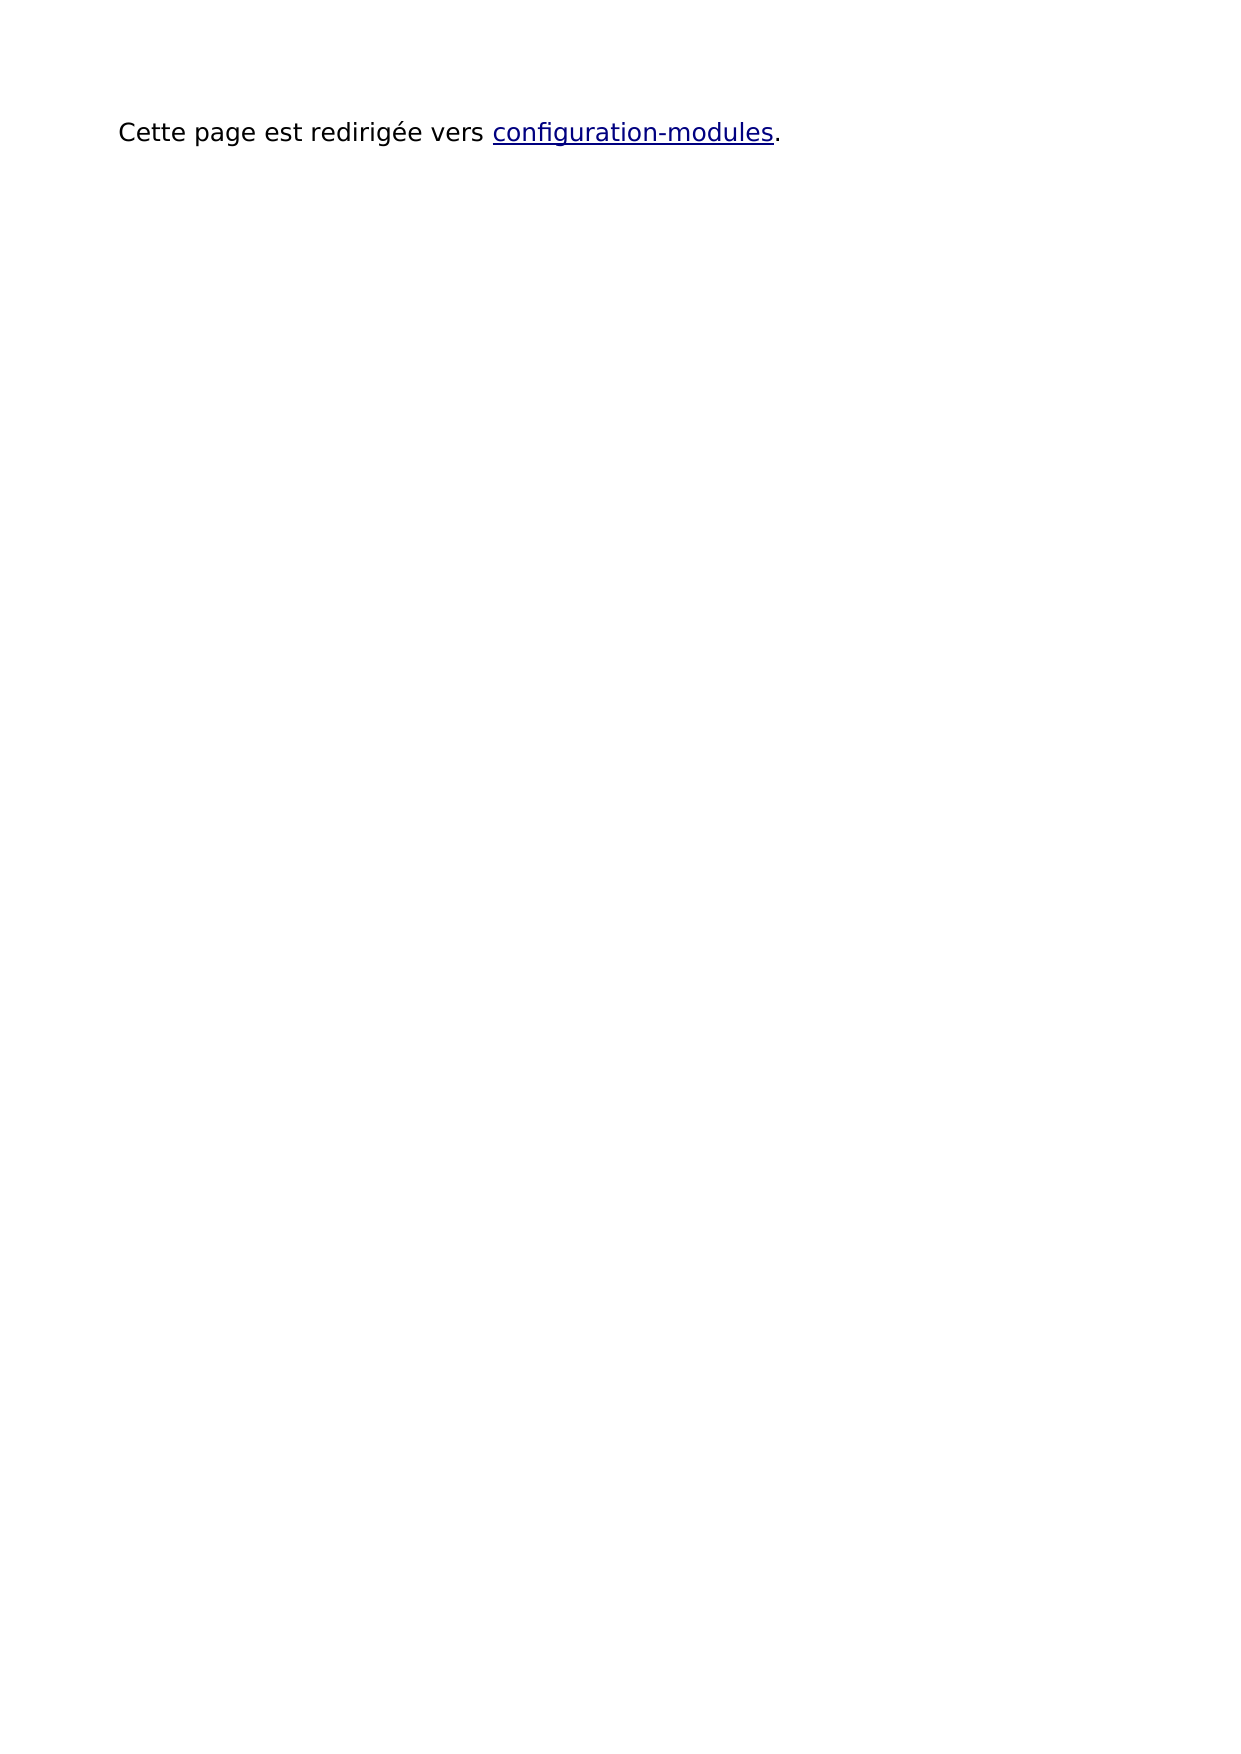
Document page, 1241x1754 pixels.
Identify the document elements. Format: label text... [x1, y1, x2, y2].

text Cette page est redirigée vers configuration-modules. [118, 118, 1122, 147]
